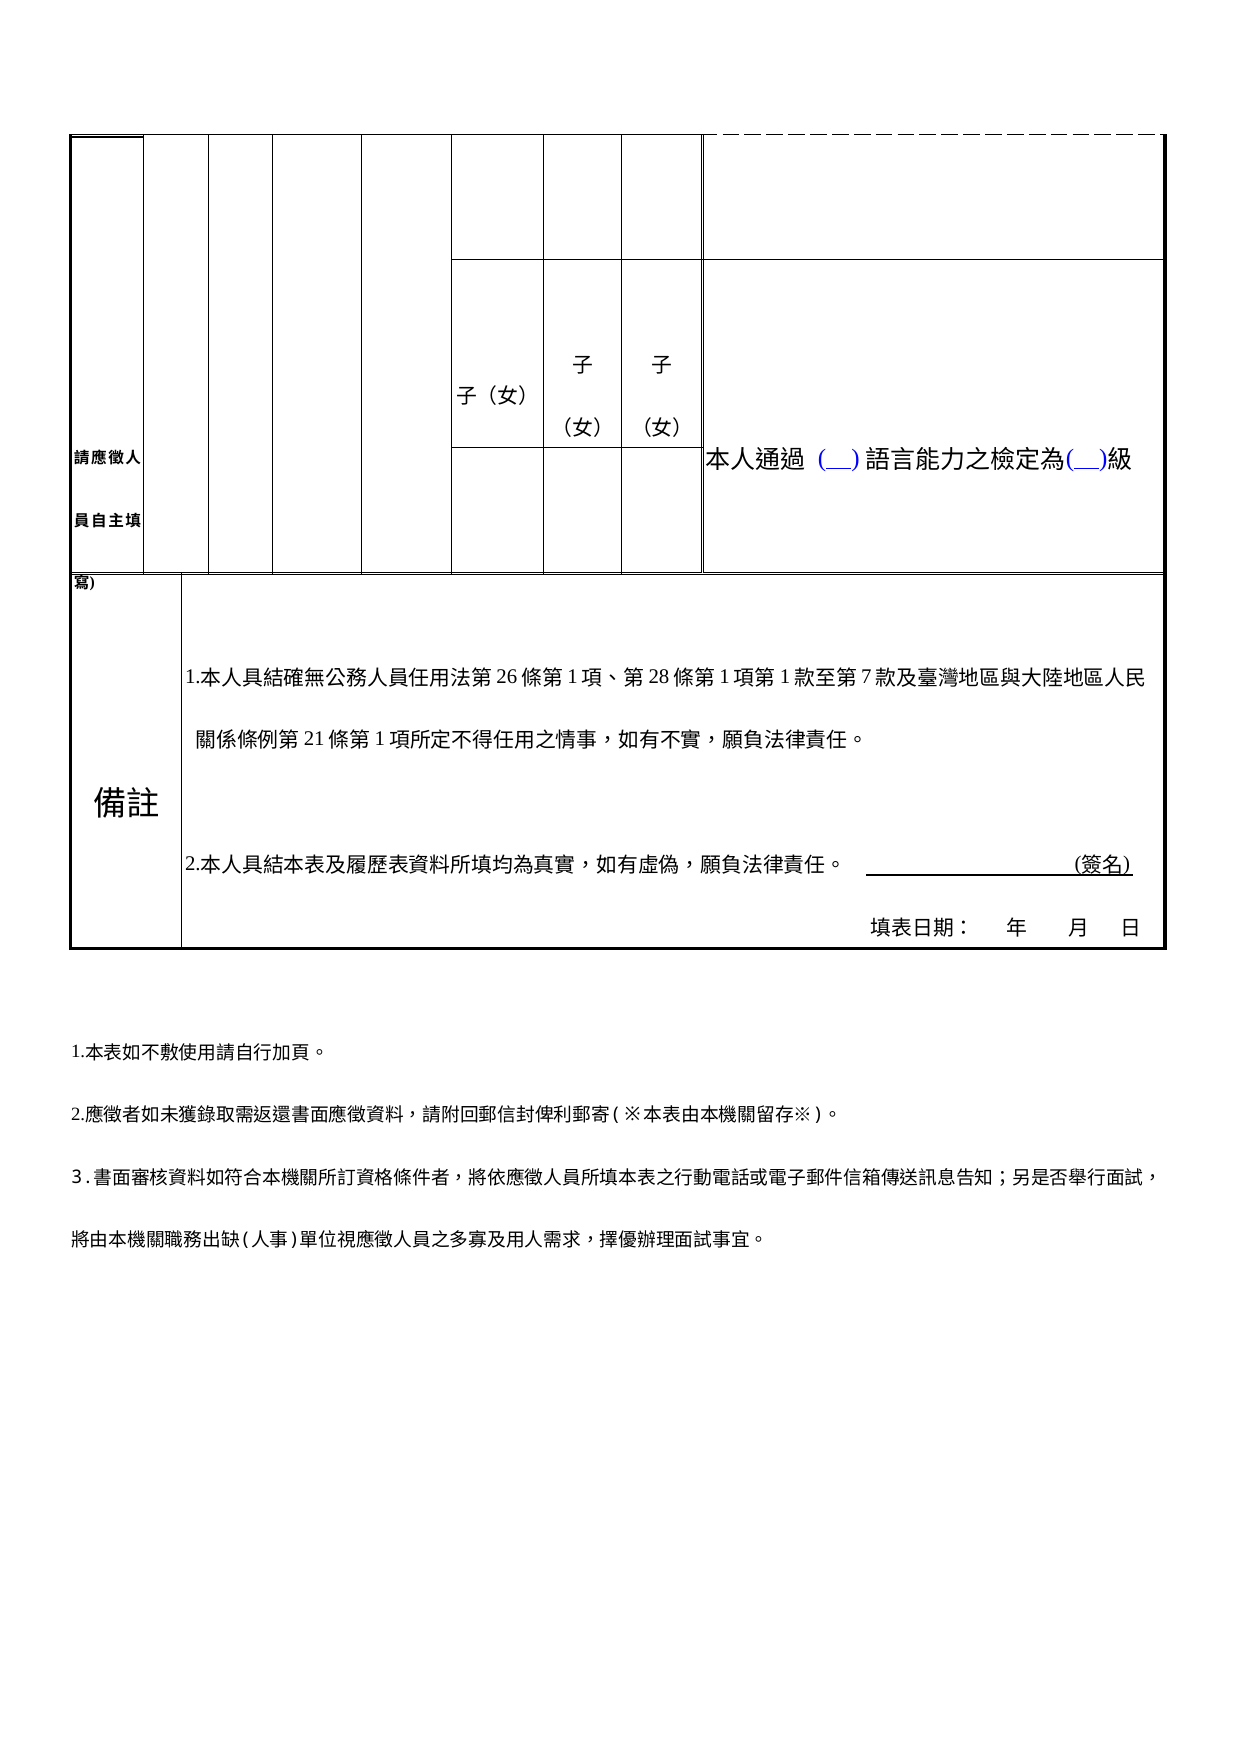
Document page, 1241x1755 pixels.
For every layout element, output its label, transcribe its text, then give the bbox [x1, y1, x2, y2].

text 2.應徵者如未獲錄取需返還書面應徵資料，請附回郵信封俾利郵寄(※本表由本機關留存※)。 [71, 1072, 1169, 1134]
table_cell [452, 135, 543, 259]
table_cell [1167, 447, 1171, 572]
table_cell [1167, 134, 1171, 259]
table_cell [704, 134, 1163, 259]
table_cell [144, 135, 208, 572]
table_cell 家庭 狀況 (本欄資料涉及個人隱私，請應徵人員自主填寫) [72, 138, 143, 572]
table_cell 子（女） [452, 260, 543, 447]
table_cell [1167, 572, 1171, 947]
table_cell [622, 135, 701, 259]
table_cell 子（女） [622, 260, 701, 447]
table_cell 本人通過 ( ) 語言能力之檢定為( )級 [704, 260, 1163, 572]
table_cell [209, 135, 272, 572]
table_cell [544, 135, 621, 259]
table_cell [622, 448, 701, 572]
table_cell [362, 135, 451, 572]
table_cell [273, 135, 361, 572]
table_cell 子（女） [544, 260, 621, 447]
text 3.書面審核資料如符合本機關所訂資格條件者，將依應徵人員所填本表之行動電話或電子郵件信箱傳送訊息告知；另是否舉行面試，將由本機關職務出缺(人事)單位視應徵人員之多寡及用人需求，擇優辦理面試事宜。 [71, 1134, 1169, 1259]
table_cell 備註 [72, 575, 181, 947]
table_cell [544, 448, 621, 572]
text 1.本表如不敷使用請自行加頁。 [71, 1009, 1169, 1072]
table_cell 1.本人具結確無公務人員任用法第26條第1項、第28條第1項第1款至第7款及臺灣地區與大陸地區人民關係條例第21條第1項所定不得任用之情事，如有不實，願負法律責任。 2.本人具結本表及履歷表資料所填均為真實，如有虛偽，願負法律責任。 (簽名) 填表日期： 年 月 日 [182, 575, 1163, 947]
table_cell [1167, 259, 1171, 447]
table_cell [452, 448, 543, 572]
